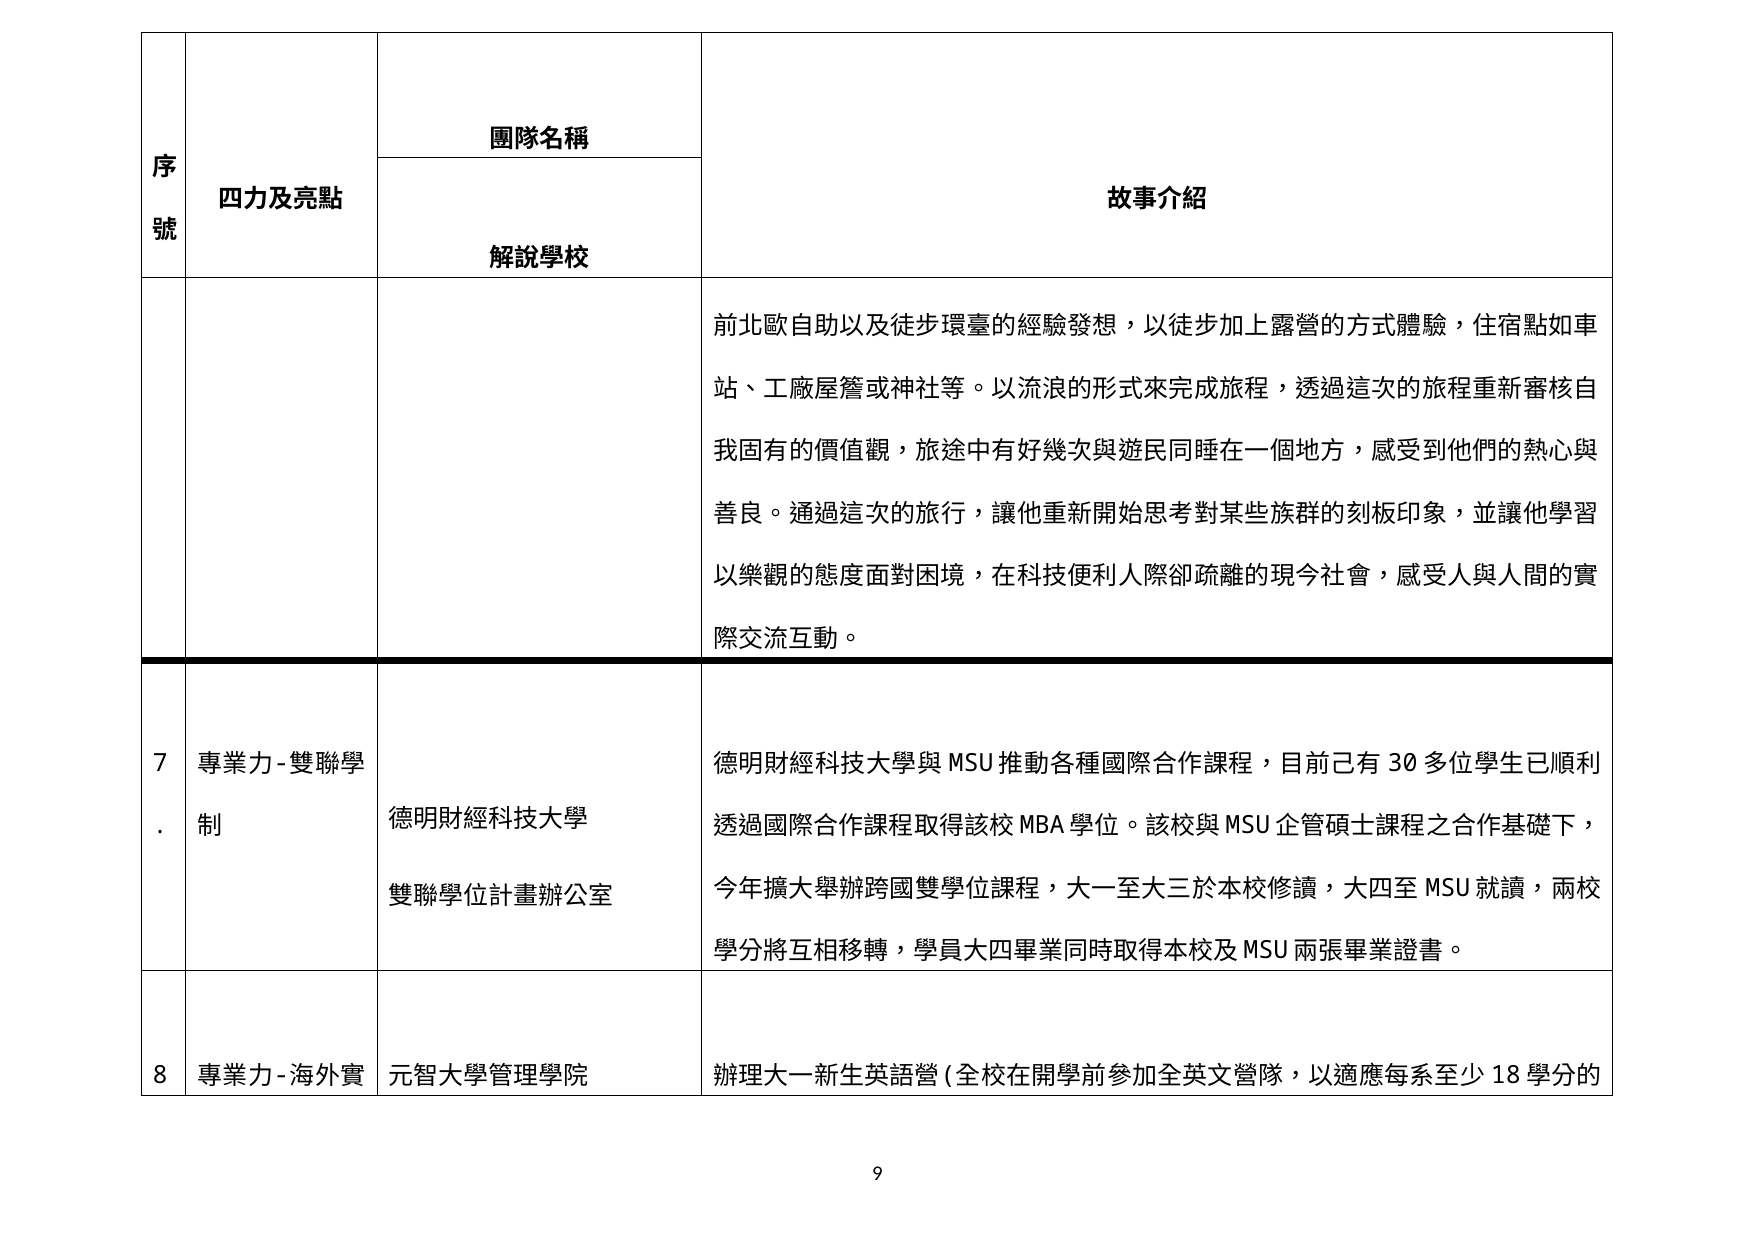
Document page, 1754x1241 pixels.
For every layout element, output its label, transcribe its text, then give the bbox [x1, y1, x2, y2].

table_cell 辦理大一新生英語營(全校在開學前參加全英文營隊，以適應每系至少18學分的 [702, 971, 1612, 1095]
table_cell 德明財經科技大學 雙聯學位計畫辦公室 [378, 664, 701, 970]
table_cell [186, 278, 377, 657]
table_cell [142, 278, 185, 657]
table_cell 解說學校 [378, 158, 701, 277]
table_cell 德明財經科技大學與MSU推動各種國際合作課程，目前己有30多位學生已順利透過國際合作課程取得該校MBA學位。該校與MSU企管碩士課程之合作基礎下，今年擴大舉辦跨國雙學位課程，大一至大三於本校修讀，大四至MSU就讀，兩校學分將互相移轉，學員大四畢業同時取得本校及MSU兩張畢業證書。 [702, 664, 1612, 970]
table_cell [142, 664, 185, 970]
table_cell [378, 278, 701, 657]
table_cell 元智大學管理學院 [378, 971, 701, 1095]
table_header 序號 [142, 33, 185, 277]
table_header 四力及亮點 [186, 33, 377, 277]
table_cell 專業力-海外實 [186, 971, 377, 1095]
table_header 故事介紹 [702, 33, 1612, 277]
table_cell 專業力-雙聯學制 [186, 664, 377, 970]
table_cell 前北歐自助以及徒步環臺的經驗發想，以徒步加上露營的方式體驗，住宿點如車站、工廠屋簷或神社等。以流浪的形式來完成旅程，透過這次的旅程重新審核自我固有的價值觀，旅途中有好幾次與遊民同睡在一個地方，感受到他們的熱心與善良。通過這次的旅行，讓他重新開始思考對某些族群的刻板印象，並讓他學習以樂觀的態度面對困境，在科技便利人際卻疏離的現今社會，感受人與人間的實際交流互動。 [702, 278, 1612, 657]
table_header 團隊名稱 [378, 33, 701, 157]
table_cell [142, 971, 185, 1095]
